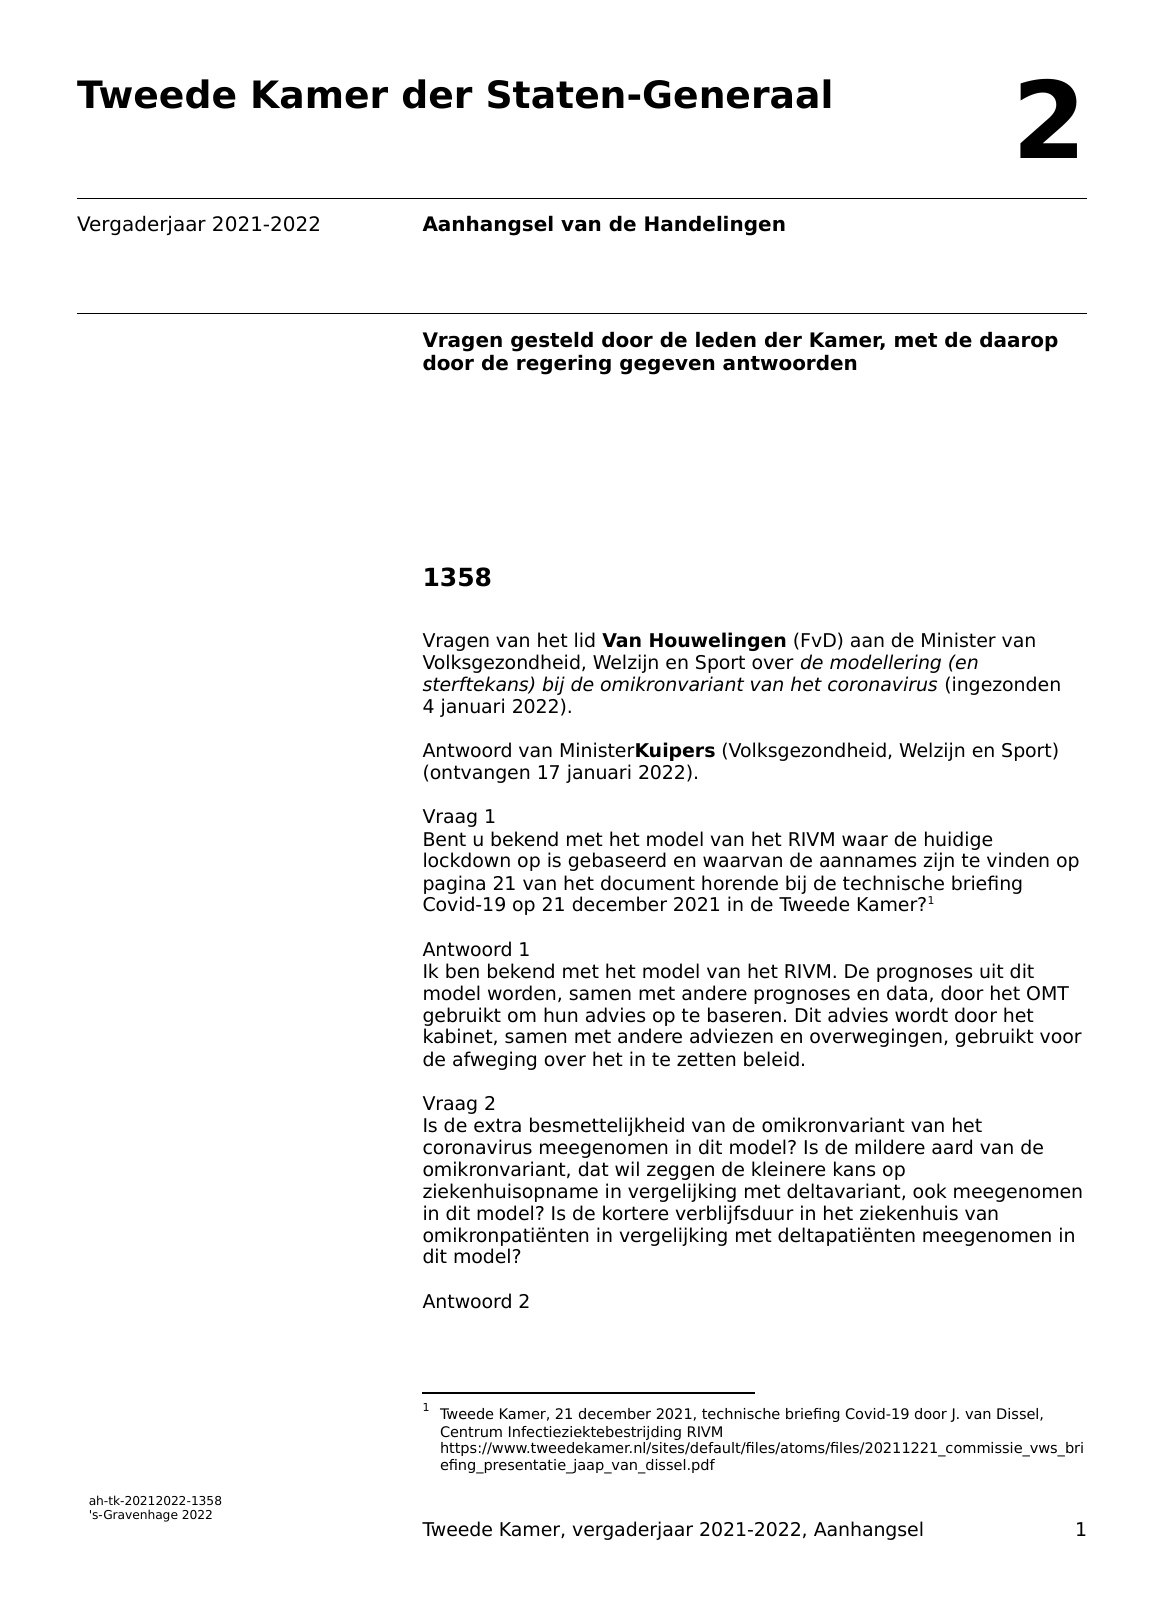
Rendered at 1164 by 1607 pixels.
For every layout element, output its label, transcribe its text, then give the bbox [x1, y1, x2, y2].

table_header 2 [886, 59, 1087, 198]
text Vragen van het lid Van Houwelingen (FvD) aan de Minister van Volksgezondheid, Welzijn en Sport over de modellering (en sterftekans) bij de omikronvariant van het coronavirus (ingezonden 4 januari 2022). [422, 630, 1087, 718]
text Bent u bekend met het model van het RIVM waar de huidige lockdown op is gebaseerd en waarvan de aannames zijn te vinden op pagina 21 van het document horende bij de technische briefing Covid-19 op 21 december 2021 in de Tweede Kamer? [422, 828, 1087, 916]
text Antwoord 2 [422, 1291, 1087, 1313]
text Antwoord 1 [422, 938, 1087, 961]
table_cell Vragen gesteld door de leden der Kamer, met de daarop door de regering gegeven antwoorden [422, 314, 1087, 375]
text Antwoord van MinisterKuipers (Volksgezondheid, Welzijn en Sport) (ontvangen 17 januari 2022). [422, 740, 1087, 784]
text Is de extra besmettelijkheid van de omikronvariant van het coronavirus meegenomen in dit model? Is de mildere aard van de omikronvariant, dat wil zeggen de kleinere kans op ziekenhuisopname in vergelijking met deltavariant, ook meegenomen in dit model? Is de kortere verblijfsduur in het ziekenhuis van omikronpatiënten in vergelijking met deltapatiënten meegenomen in dit model? [422, 1114, 1087, 1268]
text Vraag 1 [422, 806, 1087, 828]
table_header Tweede Kamer der Staten-Generaal [77, 59, 886, 198]
text Vraag 2 [422, 1093, 1087, 1114]
text ah-tk-20212022-1358 [88, 1494, 323, 1508]
text Tweede Kamer, 21 december 2021, technische briefing Covid-19 door J. van Dissel, Centrum Infectieziektebestrijding RIVM https://www.tweedekamer.nl/sites/default/files/atoms/files/20211221_commissie_vws_briefing_presentatie_jaap_van_dissel.pdf [422, 1402, 1087, 1474]
text 1358 [422, 563, 1087, 592]
table_cell Vergaderjaar 2021-2022 [77, 199, 422, 313]
table_cell Aanhangsel van de Handelingen [422, 199, 1087, 313]
text 's-Gravenhage 2022 [88, 1508, 323, 1522]
table_cell [77, 314, 422, 375]
text Ik ben bekend met het model van het RIVM. De prognoses uit dit model worden, samen met andere prognoses en data, door het OMT gebruikt om hun advies op te baseren. Dit advies wordt door het kabinet, samen met andere adviezen en overwegingen, gebruikt voor de afweging over het in te zetten beleid. [422, 961, 1087, 1070]
